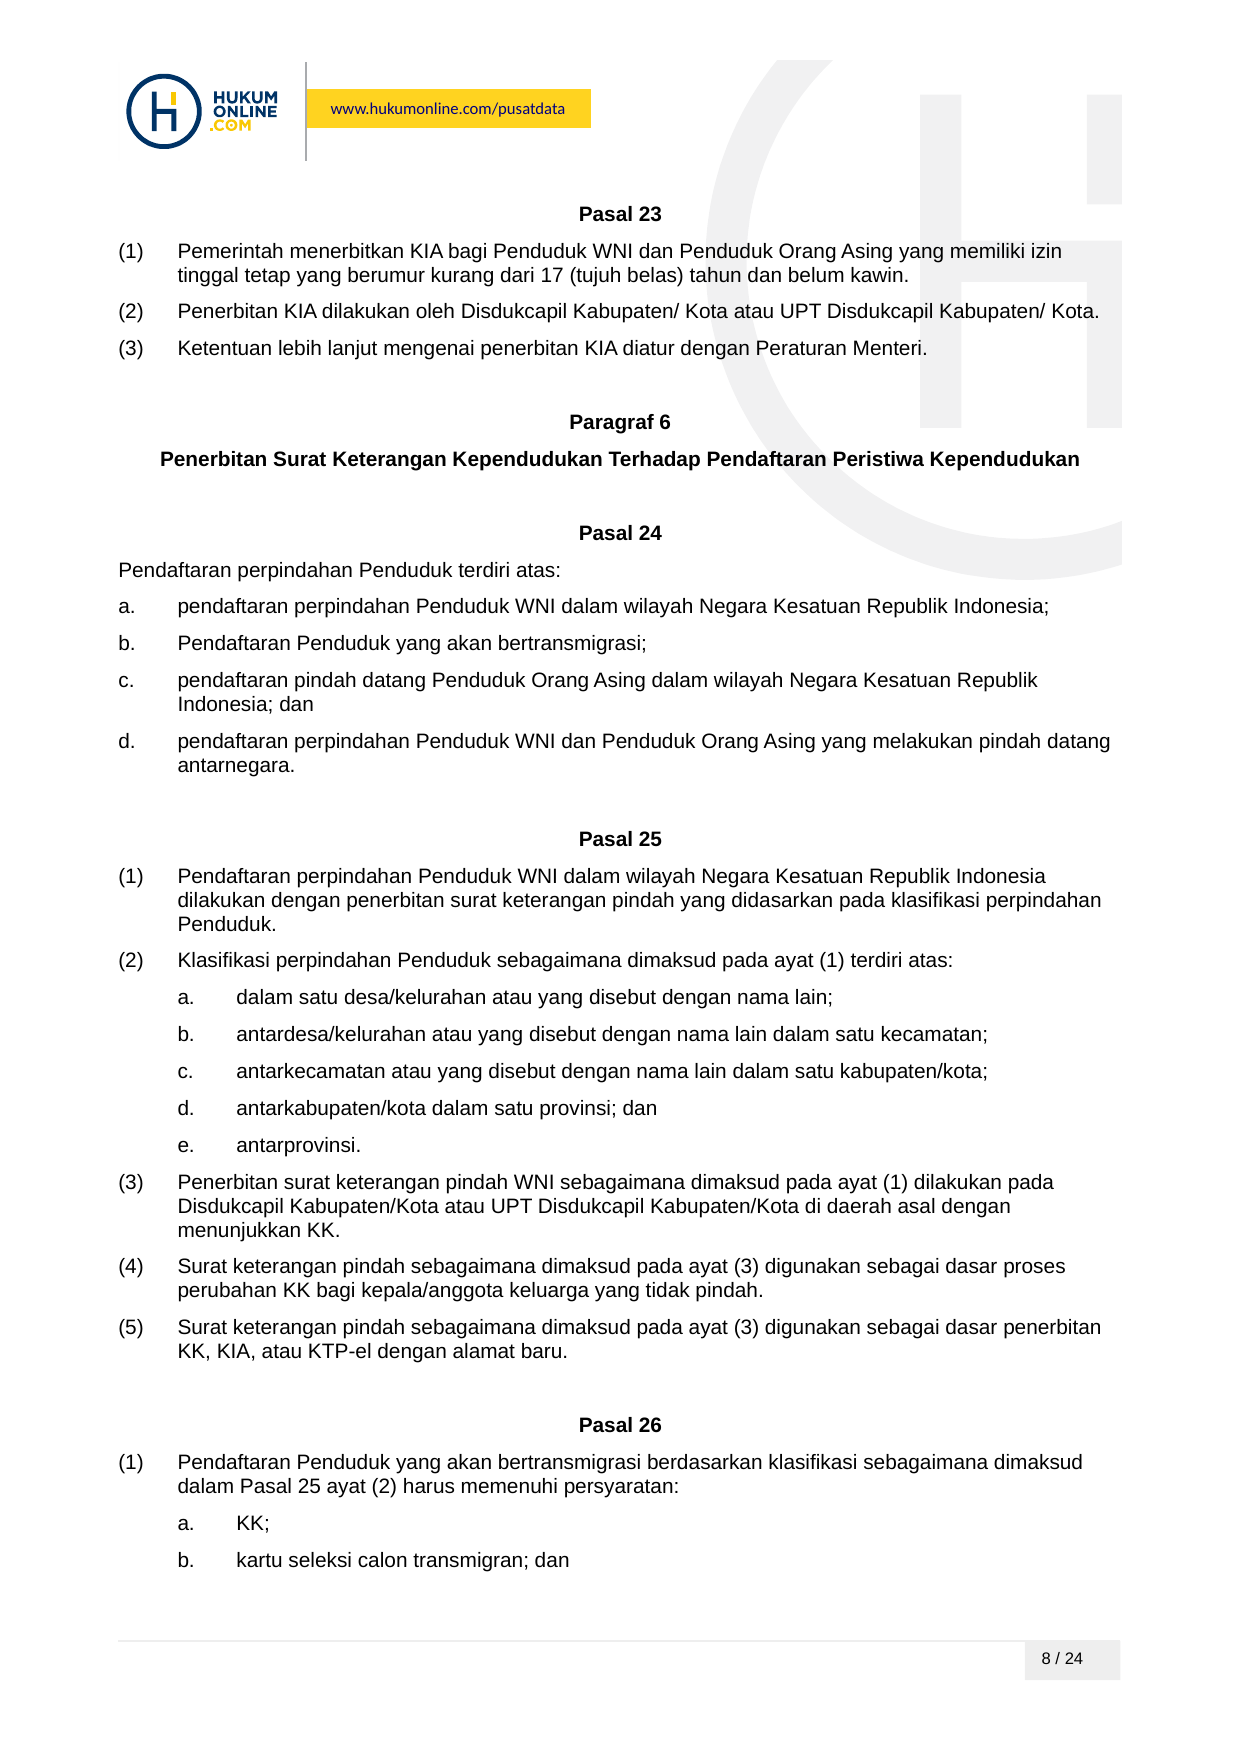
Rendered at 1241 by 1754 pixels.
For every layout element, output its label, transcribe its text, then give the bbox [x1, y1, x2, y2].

list pendaftaran perpindahan Penduduk WNI dan Penduduk Orang Asing yang melakukan pindah datang antarnegara. [118, 729, 1122, 777]
list Ketentuan lebih lanjut mengenai penerbitan KIA diatur dengan Peraturan Menteri. [118, 336, 1122, 360]
text Pasal 23 [118, 202, 1122, 226]
list antarkabupaten/kota dalam satu provinsi; dan [177, 1096, 1122, 1120]
list Pendaftaran Penduduk yang akan bertransmigrasi; [118, 631, 1122, 655]
list antarkecamatan atau yang disebut dengan nama lain dalam satu kabupaten/kota; [177, 1059, 1122, 1083]
list pendaftaran perpindahan Penduduk WNI dalam wilayah Negara Kesatuan Republik Indonesia; [118, 594, 1122, 618]
text Pendaftaran perpindahan Penduduk terdiri atas: [118, 557, 1122, 581]
list KK; [177, 1511, 1122, 1534]
list Pemerintah menerbitkan KIA bagi Penduduk WNI dan Penduduk Orang Asing yang memiliki izin tinggal tetap yang berumur kurang dari 17 (tujuh belas) tahun dan belum kawin. [118, 238, 1122, 286]
list kartu seleksi calon transmigran; dan [177, 1547, 1122, 1571]
list pendaftaran pindah datang Penduduk Orang Asing dalam wilayah Negara Kesatuan Republik Indonesia; dan [118, 668, 1122, 716]
list Pendaftaran Penduduk yang akan bertransmigrasi berdasarkan klasifikasi sebagaimana dimaksud dalam Pasal 25 ayat (2) harus memenuhi persyaratan: [118, 1450, 1122, 1498]
list antardesa/kelurahan atau yang disebut dengan nama lain dalam satu kecamatan; [177, 1022, 1122, 1046]
text Pasal 26 [118, 1413, 1122, 1437]
list dalam satu desa/kelurahan atau yang disebut dengan nama lain; [177, 985, 1122, 1009]
list Surat keterangan pindah sebagaimana dimaksud pada ayat (3) digunakan sebagai dasar proses perubahan KK bagi kepala/anggota keluarga yang tidak pindah. [118, 1254, 1122, 1302]
list Penerbitan KIA dilakukan oleh Disdukcapil Kabupaten/ Kota atau UPT Disdukcapil Kabupaten/ Kota. [118, 299, 1122, 323]
list Klasifikasi perpindahan Penduduk sebagaimana dimaksud pada ayat (1) terdiri atas: [118, 948, 1122, 972]
text Pasal 25 [118, 827, 1122, 851]
list Surat keterangan pindah sebagaimana dimaksud pada ayat (3) digunakan sebagai dasar penerbitan KK, KIA, atau KTP-el dengan alamat baru. [118, 1315, 1122, 1363]
text Paragraf 6 [118, 410, 1122, 434]
list Penerbitan surat keterangan pindah WNI sebagaimana dimaksud pada ayat (1) dilakukan pada Disdukcapil Kabupaten/Kota atau UPT Disdukcapil Kabupaten/Kota di daerah asal dengan menunjukkan KK. [118, 1169, 1122, 1241]
list Pendaftaran perpindahan Penduduk WNI dalam wilayah Negara Kesatuan Republik Indonesia dilakukan dengan penerbitan surat keterangan pindah yang didasarkan pada klasifikasi perpindahan Penduduk. [118, 863, 1122, 935]
list antarprovinsi. [177, 1133, 1122, 1157]
text Penerbitan Surat Keterangan Kependudukan Terhadap Pendaftaran Peristiwa Kependudukan [118, 447, 1122, 471]
text Pasal 24 [118, 521, 1122, 544]
